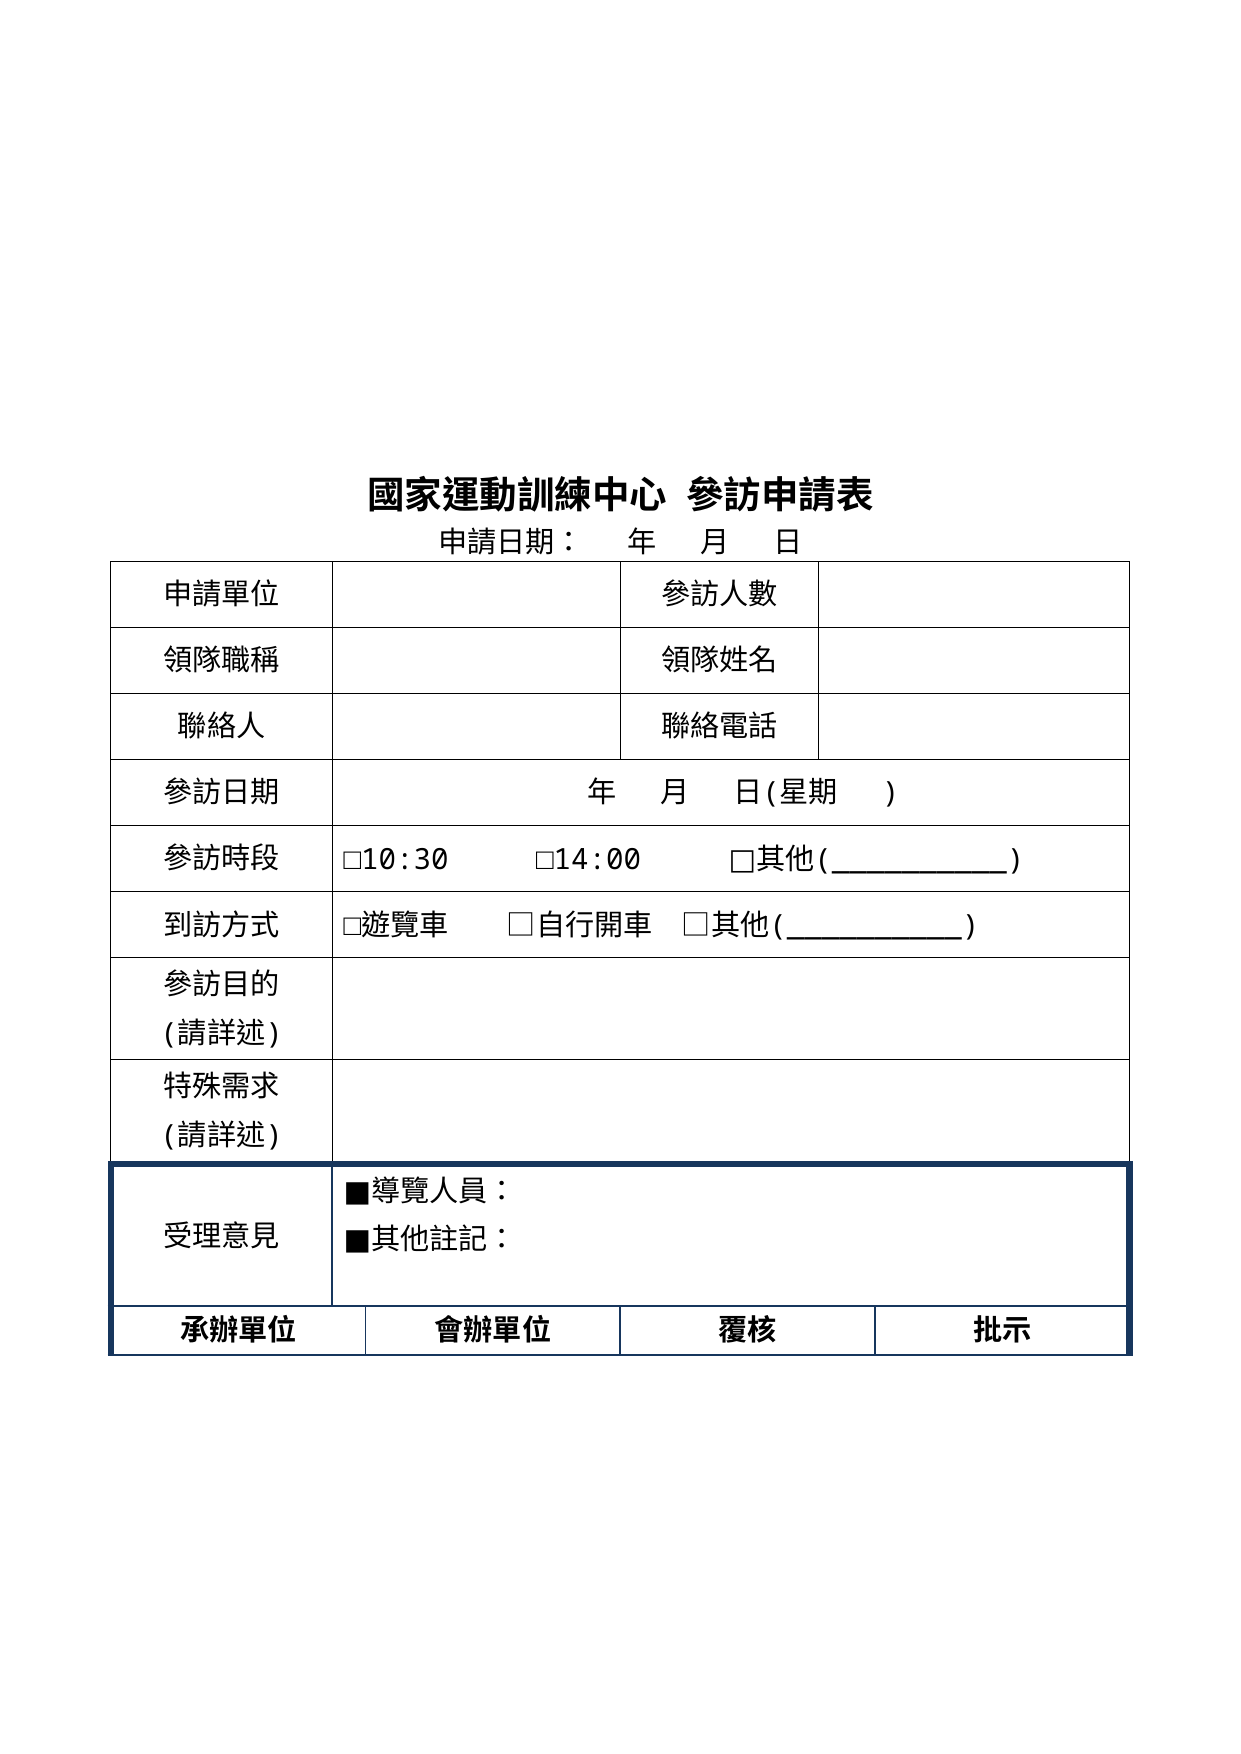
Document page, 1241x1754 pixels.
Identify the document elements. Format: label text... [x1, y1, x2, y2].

table_cell 參訪日期 [111, 760, 332, 825]
table_header [333, 562, 620, 627]
text 國家運動訓練中心 參訪申請表 [112, 464, 1128, 519]
table_header [819, 562, 1129, 627]
table_cell 到訪方式 [111, 892, 332, 957]
table_cell 覆核 [621, 1307, 874, 1354]
table_cell [819, 628, 1129, 693]
table_cell [333, 628, 620, 693]
table_cell 參訪時段 [111, 826, 332, 891]
table_cell □10:30 □14:00 □其他(__________) [333, 826, 1129, 891]
table_cell [819, 694, 1129, 759]
table_cell 年 月 日(星期 ) [333, 760, 1129, 825]
text 申請日期： 年 月 日 [112, 519, 1128, 561]
table_cell 受理意見 [114, 1167, 331, 1305]
table_cell [333, 694, 620, 759]
table_header 申請單位 [111, 562, 332, 627]
table_cell [333, 958, 1129, 1059]
table_cell 批示 [876, 1307, 1126, 1354]
table_cell 承辦單位 [114, 1307, 365, 1354]
table_cell 領隊姓名 [621, 628, 818, 693]
table_cell 領隊職稱 [111, 628, 332, 693]
table_cell 聯絡電話 [621, 694, 818, 759]
table_cell 會辦單位 [366, 1307, 619, 1354]
table_cell 參訪目的 (請詳述) [111, 958, 332, 1059]
table_cell 聯絡人 [111, 694, 332, 759]
table_cell ■導覽人員： ■其他註記： [333, 1167, 1126, 1305]
table_cell 特殊需求 (請詳述) [111, 1060, 332, 1161]
table_header 參訪人數 [621, 562, 818, 627]
table_cell □遊覽車 □自行開車 □其他(__________) [333, 892, 1129, 957]
table_cell [333, 1060, 1129, 1161]
